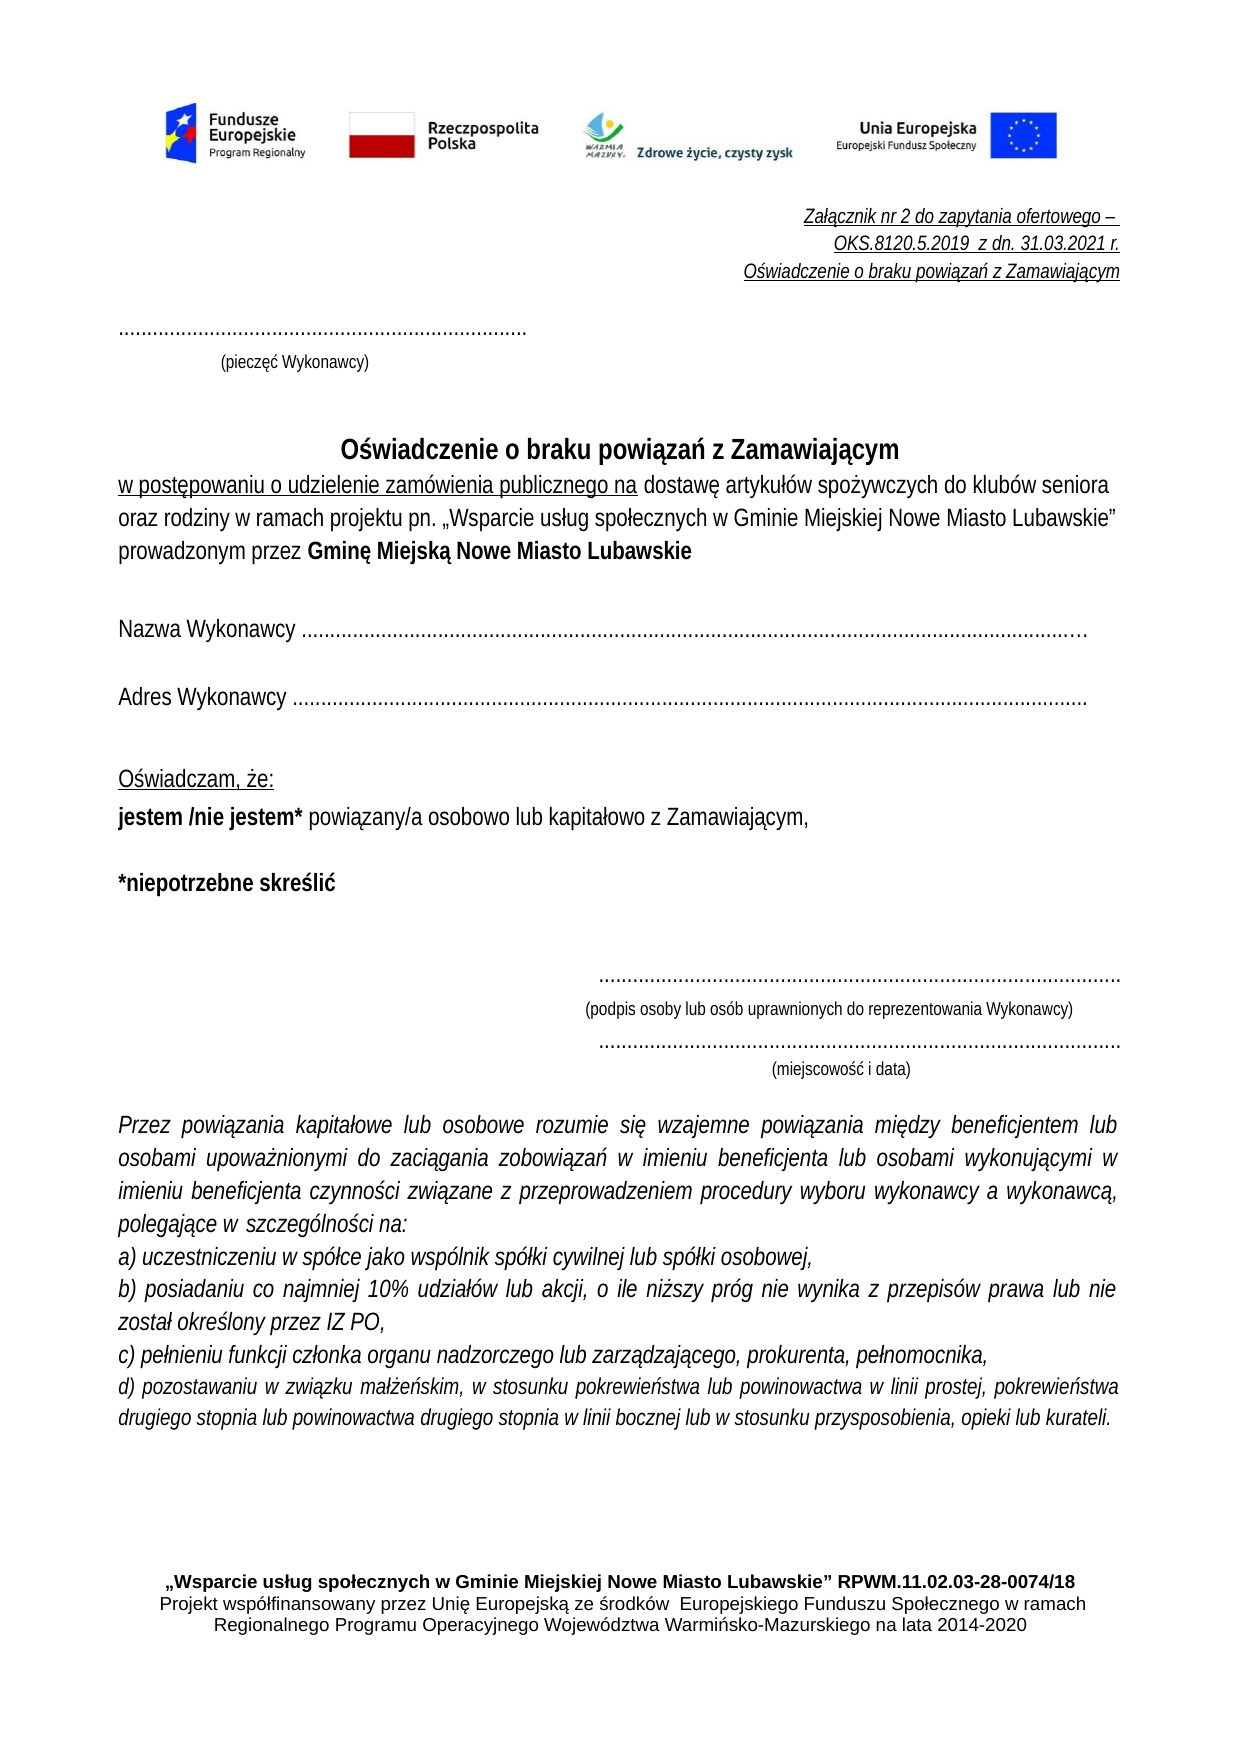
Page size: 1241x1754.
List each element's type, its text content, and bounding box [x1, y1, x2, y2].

text (podpis osoby lub osób uprawnionych do reprezentowania Wykonawcy) [118, 992, 1122, 1020]
text Załącznik nr 2 do zapytania ofertowego – [118, 204, 1122, 228]
text Nazwa Wykonawcy .......................................................................................................................................… [118, 614, 1122, 642]
text b) posiadaniu co najmniej 10% udziałów lub akcji, o ile niższy próg nie wynika z przepisów prawa lub nie został określony przez IZ PO, [118, 1274, 1122, 1336]
text ............................................................................................ [118, 1025, 1122, 1053]
text a) uczestniczeniu w spółce jako wspólnik spółki cywilnej lub spółki osobowej, [118, 1242, 1122, 1270]
text Przez powiązania kapitałowe lub osobowe rozumie się wzajemne powiązania między beneficjentem lub osobami upoważnionymi do zaciągania zobowiązań w imieniu beneficjenta lub osobami wykonującymi w imieniu beneficjenta czynności związane z przeprowadzeniem procedury wyboru wykonawcy a wykonawcą, polegające w szczególności na: [118, 1110, 1122, 1237]
text OKS.8120.5.2019 z dn. 31.03.2021 r. [118, 231, 1122, 255]
text d) pozostawaniu w związku małżeńskim, w stosunku pokrewieństwa lub powinowactwa w linii prostej, pokrewieństwa drugiego stopnia lub powinowactwa drugiego stopnia w linii bocznej lub w stosunku przysposobienia, opieki lub kurateli. [118, 1373, 1122, 1430]
picture [141, 86, 1078, 177]
text *niepotrzebne skreślić [118, 868, 1122, 897]
text Oświadczenie o braku powiązań z Zamawiającym [118, 432, 1122, 465]
text ............................................................................................ [118, 959, 1122, 987]
text Adres Wykonawcy ............................................................................................................................................ [118, 682, 1122, 710]
text (pieczęć Wykonawcy) [118, 345, 1122, 374]
text (miejscowość i data) [487, 1058, 1122, 1079]
text Oświadczenie o braku powiązań z Zamawiającym [118, 259, 1122, 283]
text ........................................................................ [118, 312, 1122, 341]
text w postępowaniu o udzielenie zamówienia publicznego na dostawę artykułów spożywczych do klubów seniora oraz rodziny w ramach projektu pn. „Wsparcie usług społecznych w Gminie Miejskiej Nowe Miasto Lubawskie” prowadzonym przez Gminę Miejską Nowe Miasto Lubawskie [118, 470, 1122, 565]
text c) pełnieniu funkcji członka organu nadzorczego lub zarządzającego, prokurenta, pełnomocnika, [118, 1340, 1122, 1369]
text jestem /nie jestem* powiązany/a osobowo lub kapitałowo z Zamawiającym, [118, 802, 1122, 831]
text Oświadczam, że: [118, 763, 1122, 792]
